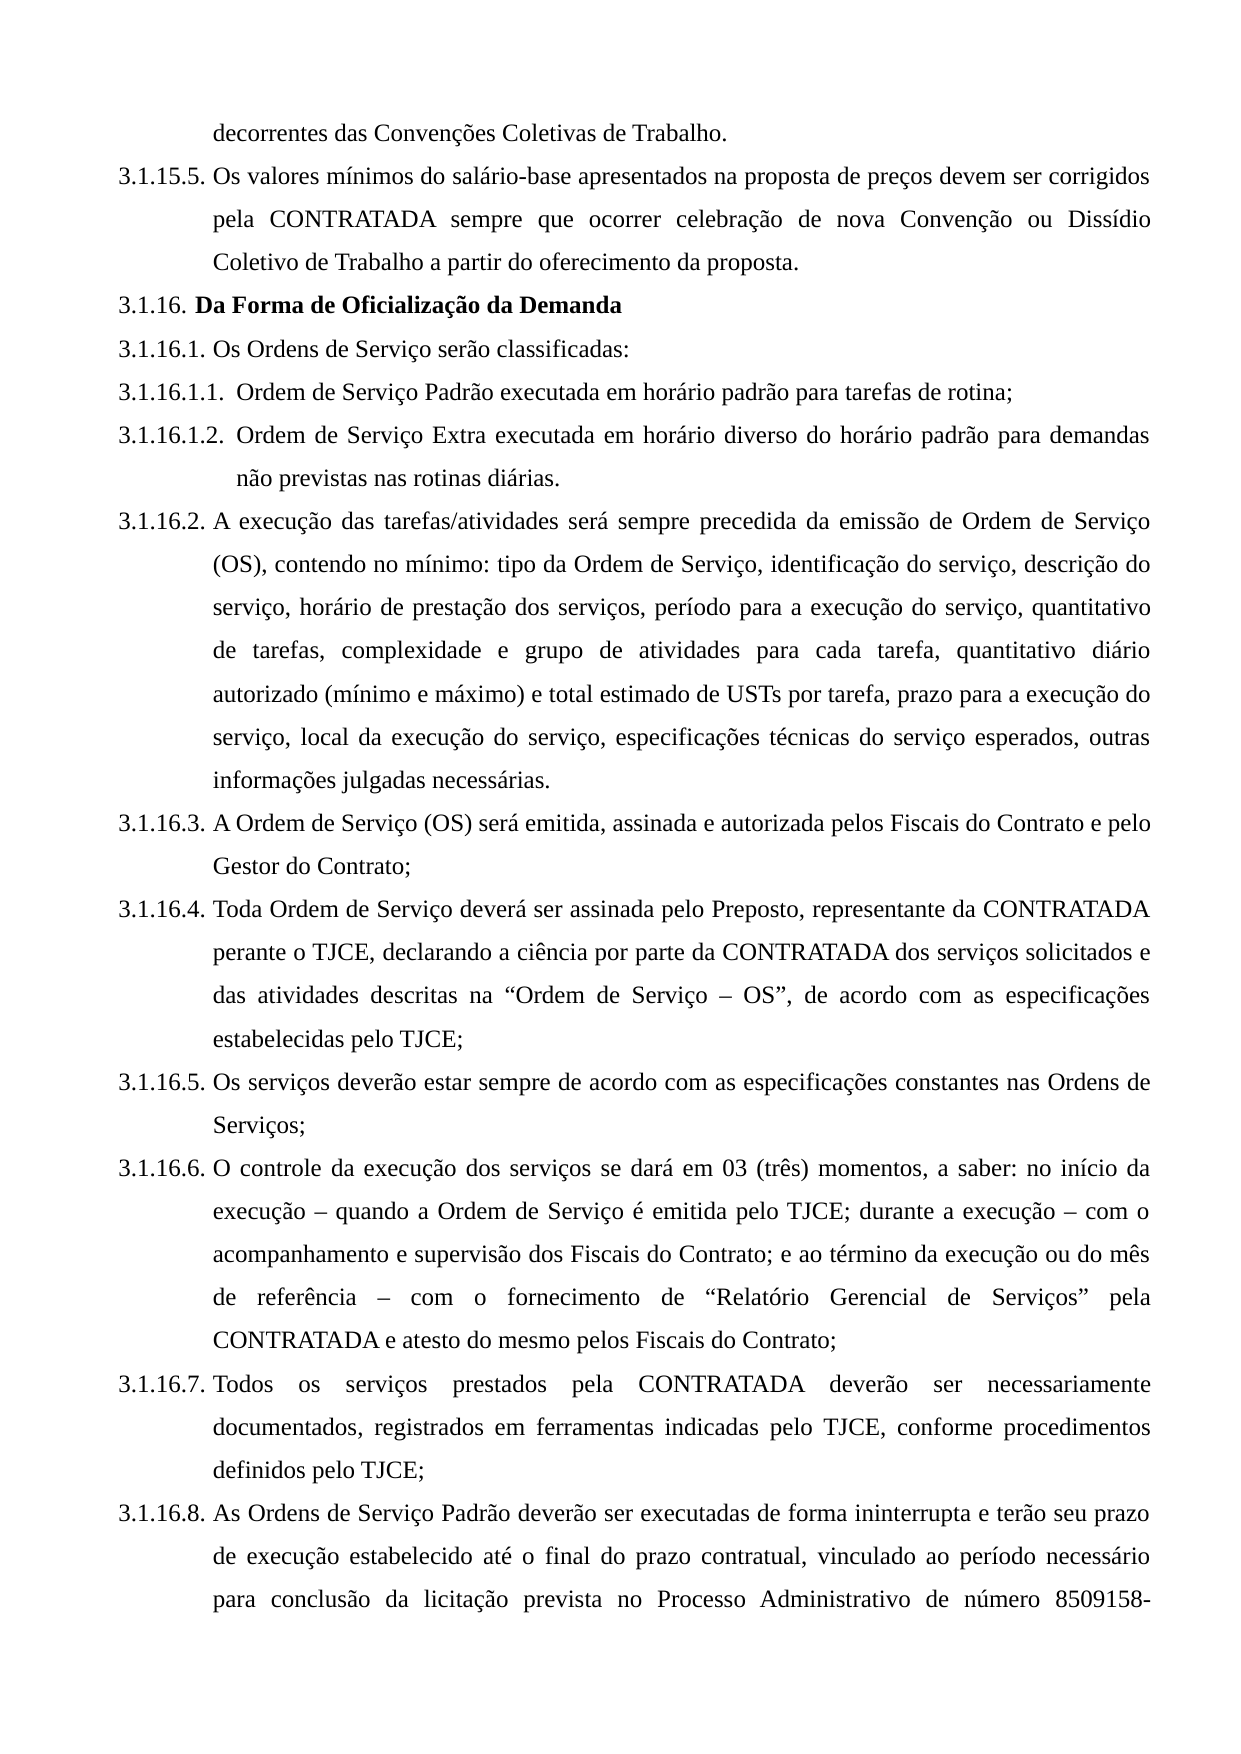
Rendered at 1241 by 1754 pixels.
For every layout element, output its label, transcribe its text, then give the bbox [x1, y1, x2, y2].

list Os serviços deverão estar sempre de acordo com as especificações constantes nas Ordens de Serviços; [118, 1067, 1152, 1139]
list A Ordem de Serviço (OS) será emitida, assinada e autorizada pelos Fiscais do Contrato e pelo Gestor do Contrato; [118, 808, 1152, 880]
list Ordem de Serviço Extra executada em horário diverso do horário padrão para demandas não previstas nas rotinas diárias. [118, 420, 1152, 492]
list Toda Ordem de Serviço deverá ser assinada pelo Preposto, representante da CONTRATADA perante o TJCE, declarando a ciência por parte da CONTRATADA dos serviços solicitados e das atividades descritas na “Ordem de Serviço – OS”, de acordo com as especificações estabelecidas pelo TJCE; [118, 894, 1152, 1052]
list O controle da execução dos serviços se dará em 03 (três) momentos, a saber: no início da execução – quando a Ordem de Serviço é emitida pelo TJCE; durante a execução – com o acompanhamento e supervisão dos Fiscais do Contrato; e ao término da execução ou do mês de referência – com o fornecimento de “Relatório Gerencial de Serviços” pela CONTRATADA e atesto do mesmo pelos Fiscais do Contrato; [118, 1153, 1152, 1354]
list Ordem de Serviço Padrão executada em horário padrão para tarefas de rotina; [118, 377, 1152, 406]
list Todos os serviços prestados pela CONTRATADA deverão ser necessariamente documentados, registrados em ferramentas indicadas pelo TJCE, conforme procedimentos definidos pelo TJCE; [118, 1369, 1152, 1484]
list decorrentes das Convenções Coletivas de Trabalho. [118, 118, 1152, 147]
list Da Forma de Oficialização da Demanda [118, 291, 1152, 319]
list A execução das tarefas/atividades será sempre precedida da emissão de Ordem de Serviço (OS), contendo no mínimo: tipo da Ordem de Serviço, identificação do serviço, descrição do serviço, horário de prestação dos serviços, período para a execução do serviço, quantitativo de tarefas, complexidade e grupo de atividades para cada tarefa, quantitativo diário autorizado (mínimo e máximo) e total estimado de USTs por tarefa, prazo para a execução do serviço, local da execução do serviço, especificações técnicas do serviço esperados, outras informações julgadas necessárias. [118, 506, 1152, 794]
list As Ordens de Serviço Padrão deverão ser executadas de forma ininterrupta e terão seu prazo de execução estabelecido até o final do prazo contratual, vinculado ao período necessário para conclusão da licitação prevista no Processo Administrativo de número 8509158- [118, 1498, 1152, 1613]
list Os Ordens de Serviço serão classificadas: [118, 334, 1152, 362]
list Os valores mínimos do salário-base apresentados na proposta de preços devem ser corrigidos pela CONTRATADA sempre que ocorrer celebração de nova Convenção ou Dissídio Coletivo de Trabalho a partir do oferecimento da proposta. [118, 161, 1152, 276]
